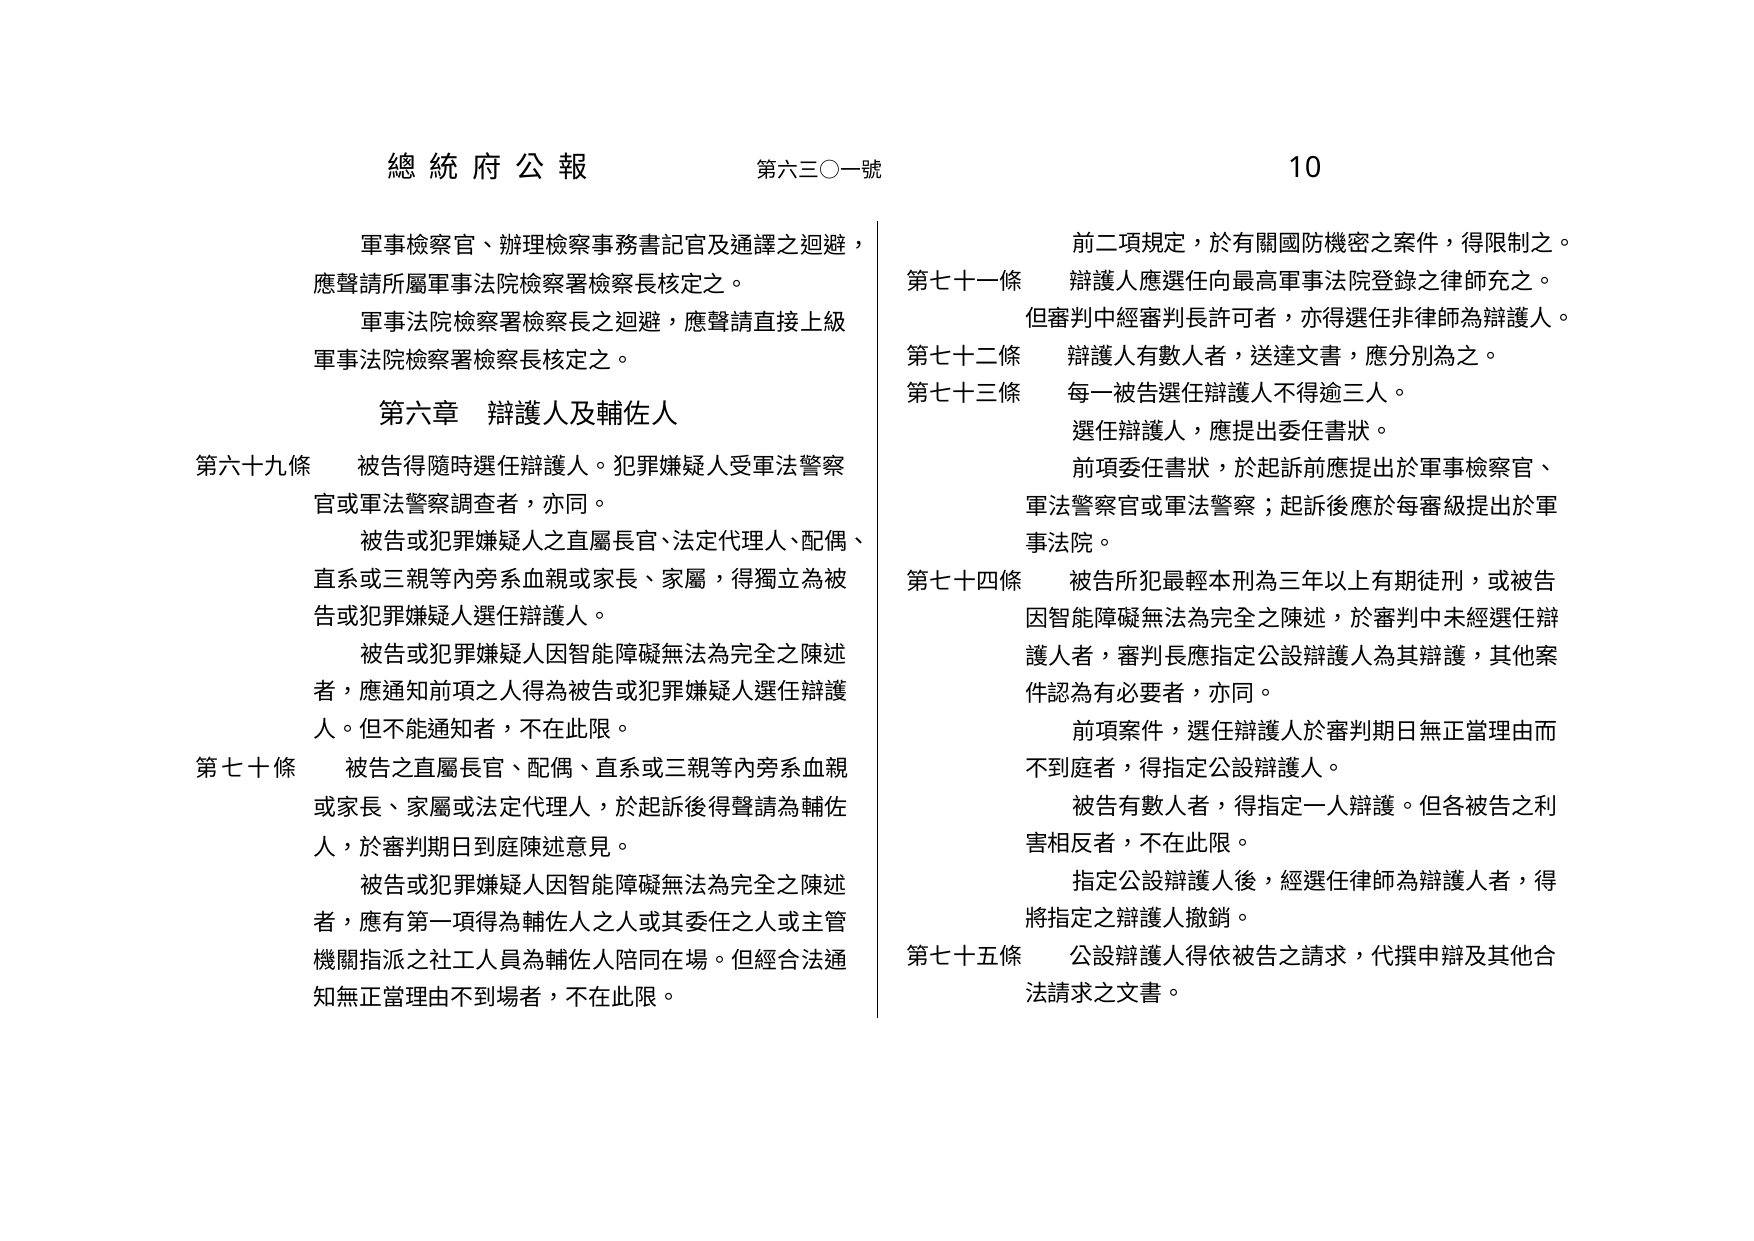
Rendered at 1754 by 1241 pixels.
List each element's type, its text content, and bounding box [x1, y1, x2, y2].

text 指定公設辯護人後，經選任律師為辯護人者，得將指定之辯護人撤銷。 [1025, 859, 1559, 934]
text 第七十二條 辯護人有數人者，送達文書，應分別為之。 [907, 334, 1559, 372]
text 第六章 辯護人及輔佐人 [195, 388, 847, 432]
text 被告有數人者，得指定一人辯護。但各被告之利害相反者，不在此限。 [1025, 784, 1559, 859]
text 第七十五條 公設辯護人得依被告之請求，代撰申辯及其他合法請求之文書。 [907, 934, 1559, 1009]
text 被告或犯罪嫌疑人因智能障礙無法為完全之陳述者，應有第一項得為輔佐人之人或其委任之人或主管機關指派之社工人員為輔佐人陪同在場。但經合法通知無正當理由不到場者，不在此限。 [313, 863, 847, 1013]
text 前項案件，選任辯護人於審判期日無正當理由而不到庭者，得指定公設辯護人。 [1025, 709, 1559, 784]
text 軍事檢察官、辦理檢察事務書記官及通譯之迴避，應聲請所屬軍事法院檢察署檢察長核定之。 [313, 222, 847, 301]
text 第七十三條 每一被告選任辯護人不得逾三人。 [907, 372, 1559, 409]
text 第七十一條 辯護人應選任向最高軍事法院登錄之律師充之。但審判中經審判長許可者，亦得選任非律師為辯護人。 [907, 259, 1559, 334]
text 第七十條 被告之直屬長官、配偶、直系或三親等內旁系血親或家長、家屬或法定代理人，於起訴後得聲請為輔佐人，於審判期日到庭陳述意見。 [195, 744, 847, 863]
text 選任辯護人，應提出委任書狀。 [1025, 409, 1559, 447]
text 前項委任書狀，於起訴前應提出於軍事檢察官、軍法警察官或軍法警察；起訴後應於每審級提出於軍事法院。 [1025, 447, 1559, 559]
text 前二項規定，於有關國防機密之案件，得限制之。 [1025, 222, 1559, 259]
text 被告或犯罪嫌疑人之直屬長官、法定代理人、配偶、直系或三親等內旁系血親或家長、家屬，得獨立為被告或犯罪嫌疑人選任辯護人。 [313, 519, 847, 632]
text 第七十四條 被告所犯最輕本刑為三年以上有期徒刑，或被告因智能障礙無法為完全之陳述，於審判中未經選任辯護人者，審判長應指定公設辯護人為其辯護，其他案件認為有必要者，亦同。 [907, 559, 1559, 709]
text 被告或犯罪嫌疑人因智能障礙無法為完全之陳述者，應通知前項之人得為被告或犯罪嫌疑人選任辯護人。但不能通知者，不在此限。 [313, 632, 847, 744]
text 第六十九條 被告得隨時選任辯護人。犯罪嫌疑人受軍法警察官或軍法警察調查者，亦同。 [195, 444, 847, 519]
text 軍事法院檢察署檢察長之迴避，應聲請直接上級軍事法院檢察署檢察長核定之。 [313, 301, 847, 376]
